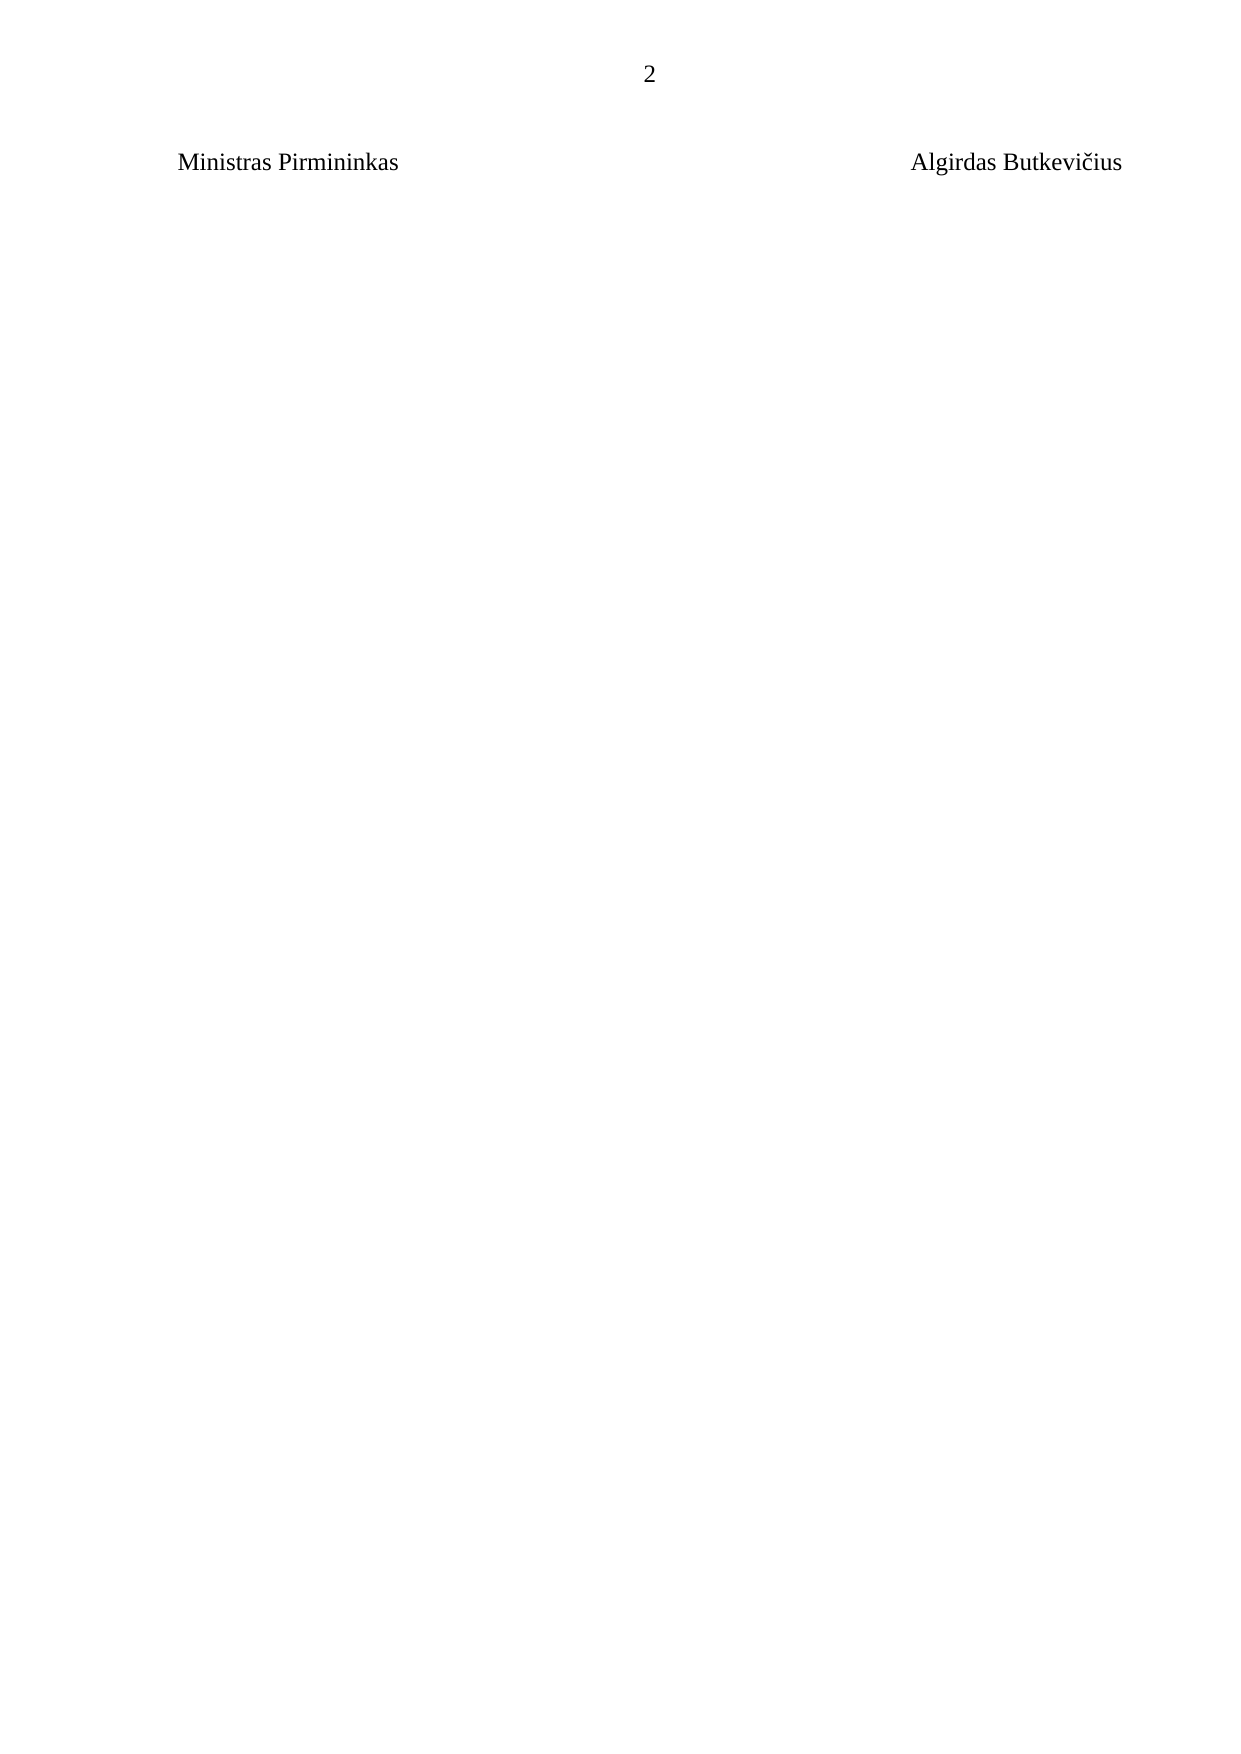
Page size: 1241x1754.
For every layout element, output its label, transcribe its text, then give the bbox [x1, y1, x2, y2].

text Ministras Pirmininkas Algirdas Butkevičius [177, 147, 1122, 176]
